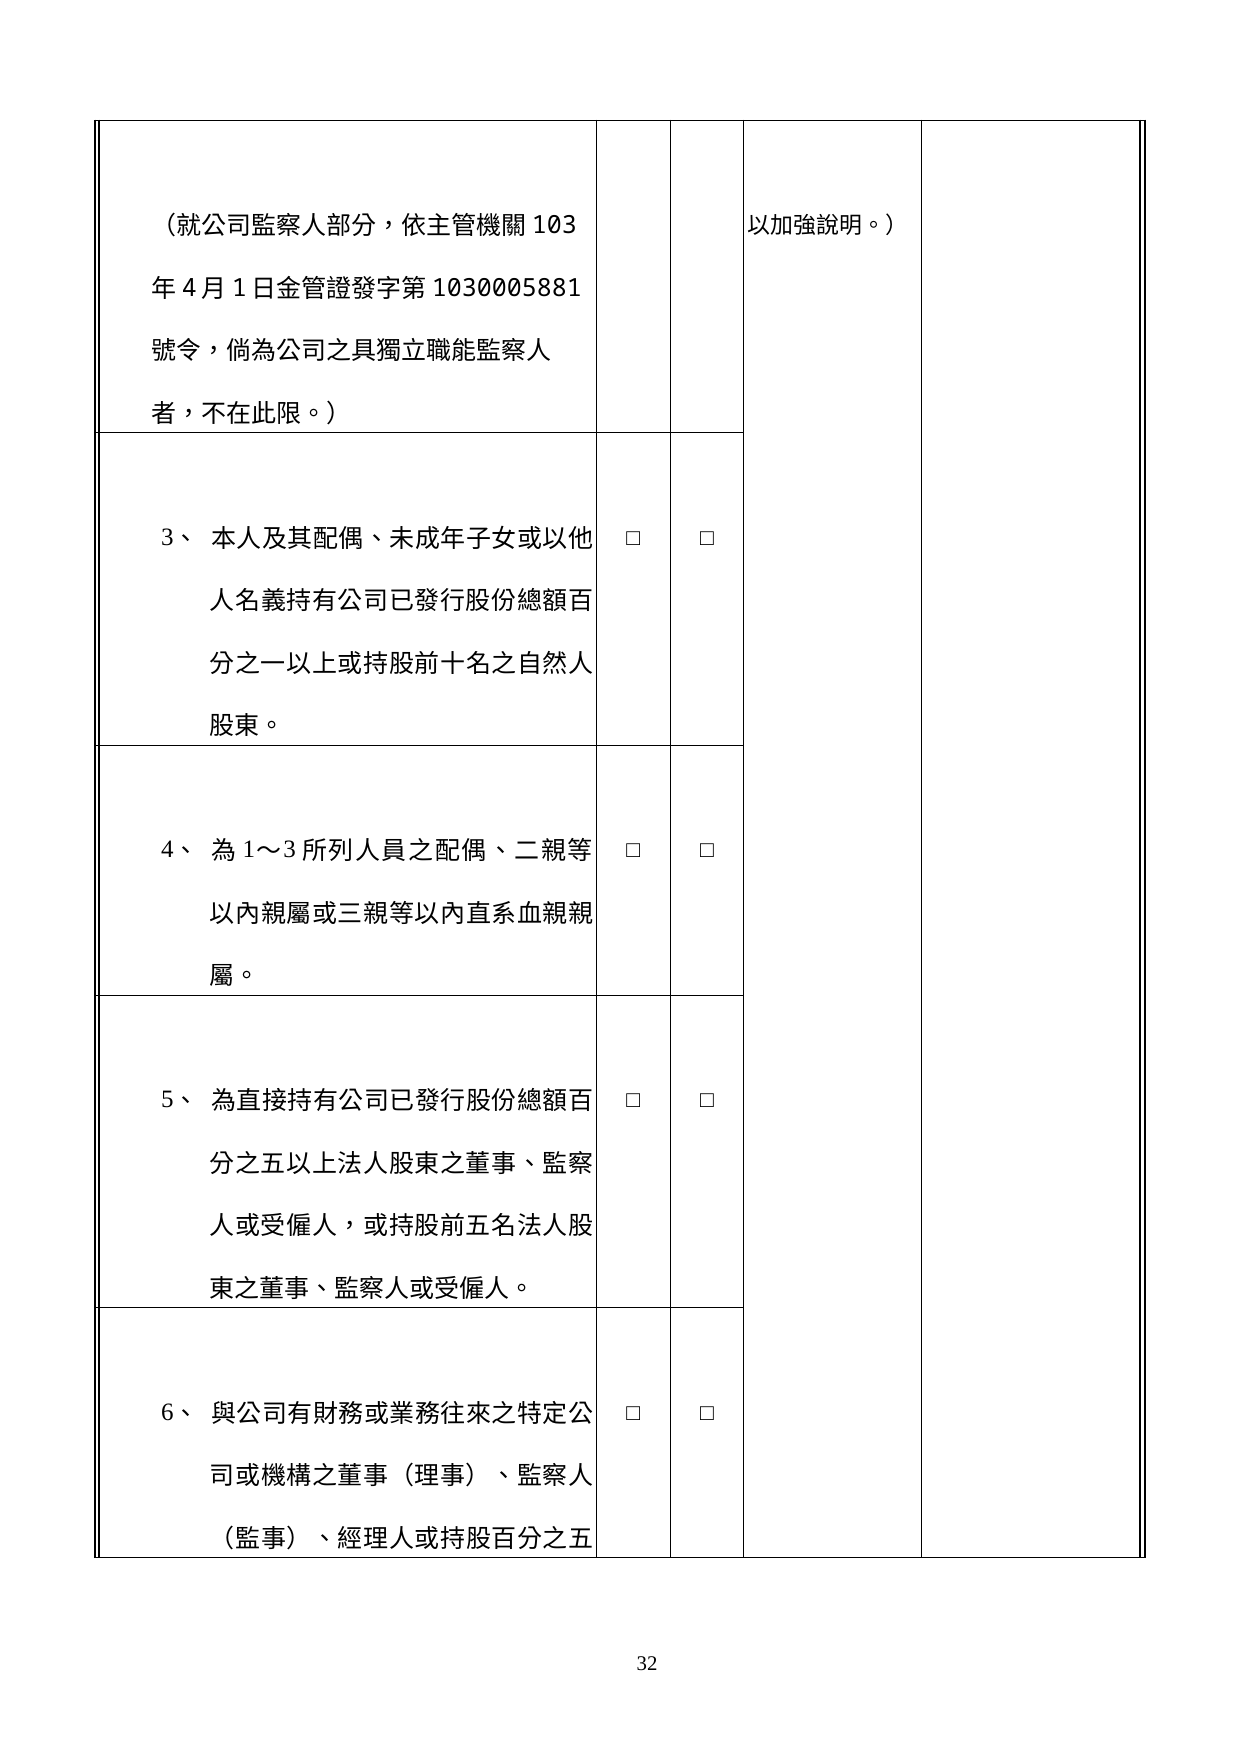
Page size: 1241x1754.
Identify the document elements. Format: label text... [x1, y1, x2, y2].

table_cell [597, 121, 670, 432]
table_cell □ [671, 746, 743, 994]
table_cell □ [671, 1308, 743, 1557]
table_cell [922, 121, 1139, 1557]
table_cell [671, 121, 743, 432]
table_cell 為直接持有公司已發行股份總額百分之五以上法人股東之董事、監察人或受僱人，或持股前五名法人股東之董事、監察人或受僱人。 [100, 996, 596, 1307]
table_cell （就公司監察人部分，依主管機關103年4月1日金管證發字第1030005881號令，倘為公司之具獨立職能監察人者，不在此限。） [100, 121, 596, 432]
table_cell □ [671, 996, 743, 1307]
table_cell □ [597, 433, 670, 744]
table_cell □ [597, 996, 670, 1307]
table_cell □ [671, 433, 743, 744]
table_cell 本人及其配偶、未成年子女或以他人名義持有公司已發行股份總額百分之一以上或持股前十名之自然人股東。 [100, 433, 596, 744]
table_cell 與公司有財務或業務往來之特定公司或機構之董事（理事）、監察人（監事）、經理人或持股百分之五 [100, 1308, 596, 1557]
table_cell 為1〜3所列人員之配偶、二親等以內親屬或三親等以內直系血親親屬。 [100, 746, 596, 994]
table_cell □ [597, 746, 670, 994]
table_cell 以加強說明。） [744, 121, 921, 1557]
table_cell □ [597, 1308, 670, 1557]
